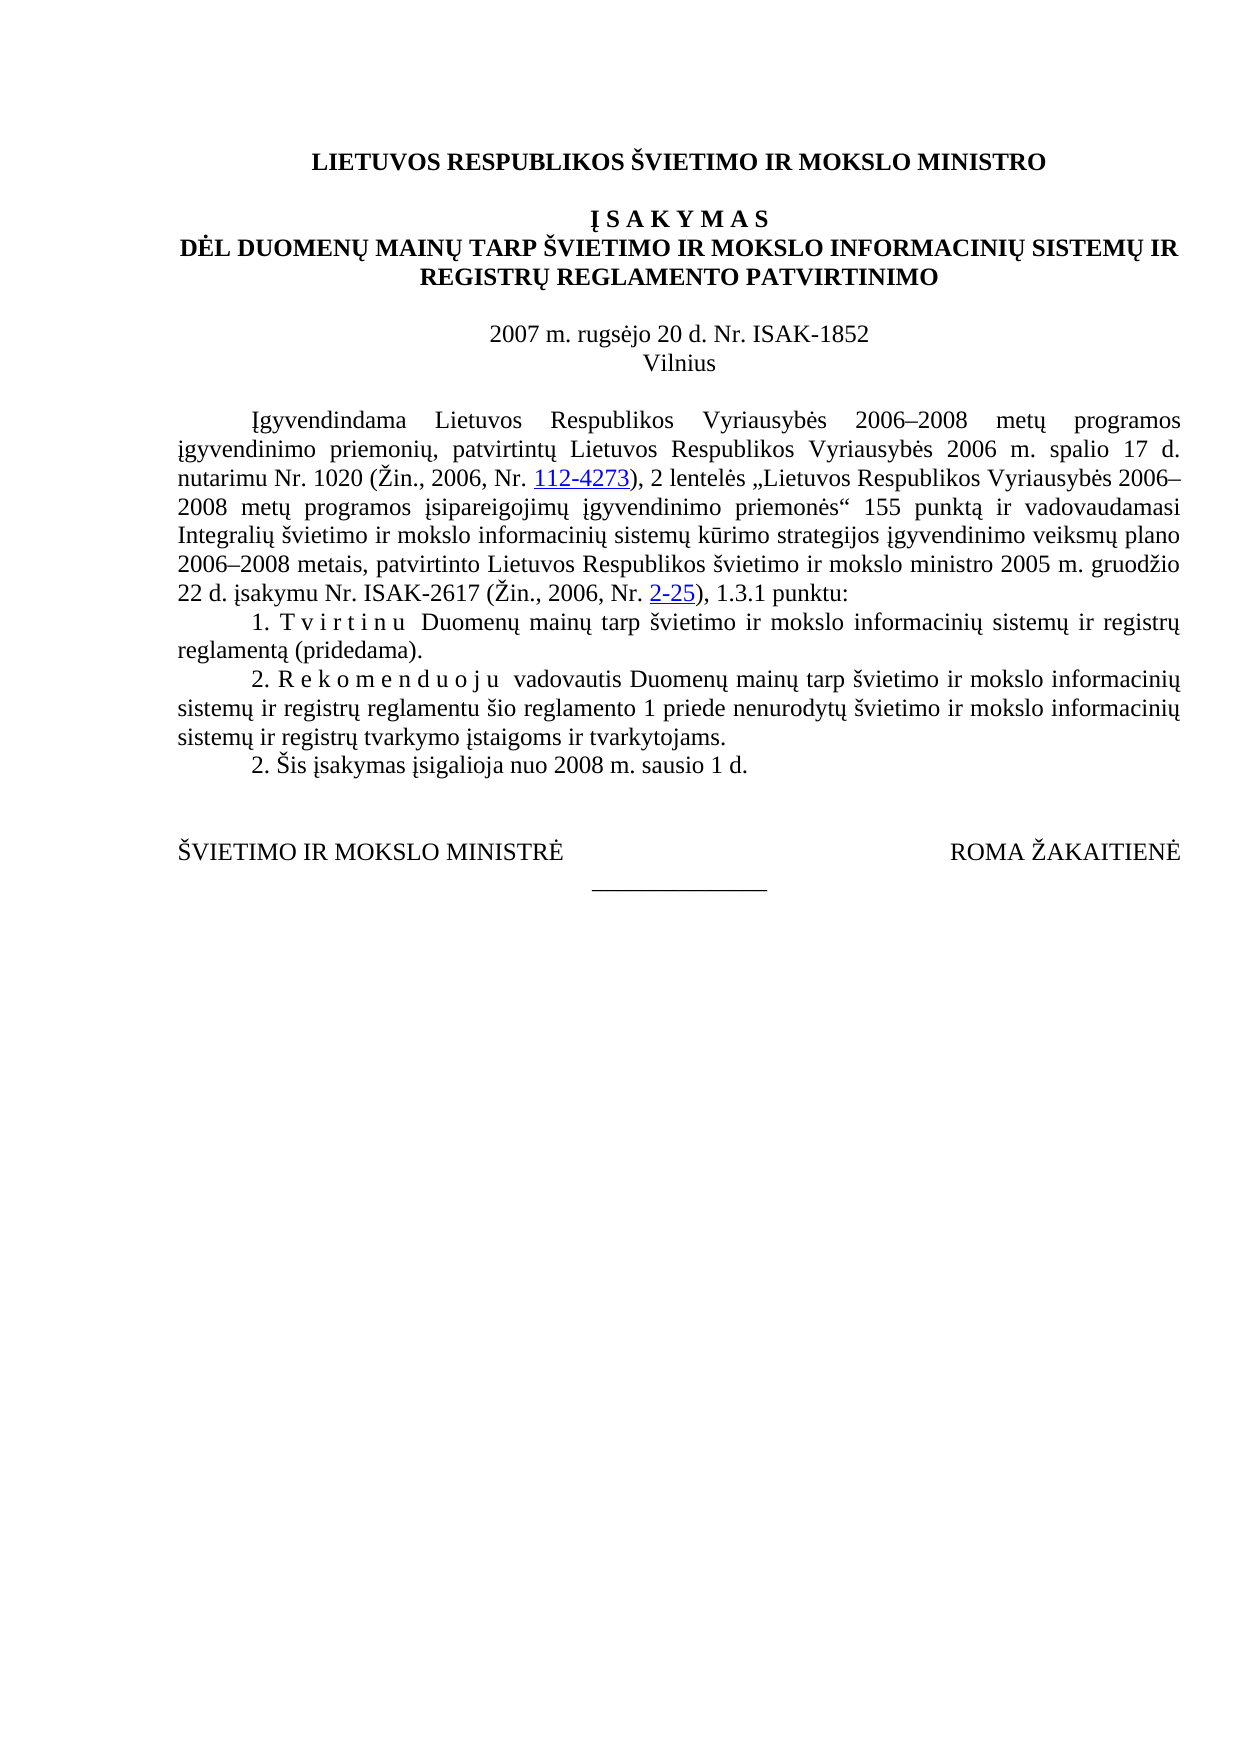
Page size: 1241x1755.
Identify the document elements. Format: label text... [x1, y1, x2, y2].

text 2. Rekomenduoju vadovautis Duomenų mainų tarp švietimo ir mokslo informacinių sistemų ir registrų reglamentu šio reglamento 1 priede nenurodytų švietimo ir mokslo informacinių sistemų ir registrų tvarkymo įstaigoms ir tvarkytojams. [177, 664, 1181, 751]
text Į S A K Y M A S [177, 204, 1181, 233]
text Įgyvendindama Lietuvos Respublikos Vyriausybės 2006–2008 metų programos įgyvendinimo priemonių, patvirtintų Lietuvos Respublikos Vyriausybės 2006 m. spalio 17 d. nutarimu Nr. 1020 (Žin., 2006, Nr. 112-4273), 2 lentelės „Lietuvos Respublikos Vyriausybės 2006–2008 metų programos įsipareigojimų įgyvendinimo priemonės“ 155 punktą ir vadovaudamasi Integralių švietimo ir mokslo informacinių sistemų kūrimo strategijos įgyvendinimo veiksmų plano 2006–2008 metais, patvirtinto Lietuvos Respublikos švietimo ir mokslo ministro 2005 m. gruodžio 22 d. įsakymu Nr. ISAK-2617 (Žin., 2006, Nr. 2-25), 1.3.1 punktu: [177, 406, 1181, 607]
text 1. Tvirtinu Duomenų mainų tarp švietimo ir mokslo informacinių sistemų ir registrų reglamentą (pridedama). [177, 607, 1181, 664]
text LIETUVOS RESPUBLIKOS ŠVIETIMO IR MOKSLO MINISTRO [177, 147, 1181, 176]
text Vilnius [177, 348, 1181, 377]
text ŠVIETIMO IR MOKSLO MINISTRĖ ROMA ŽAKAITIENĖ [177, 837, 1181, 866]
text 2. Šis įsakymas įsigalioja nuo 2008 m. sausio 1 d. [177, 751, 1181, 779]
text 2007 m. rugsėjo 20 d. Nr. ISAK-1852 [177, 319, 1181, 348]
text DĖL DUOMENŲ MAINŲ TARP ŠVIETIMO IR MOKSLO INFORMACINIŲ SISTEMŲ IR REGISTRŲ REGLAMENTO PATVIRTINIMO [177, 233, 1181, 291]
text ______________ [177, 866, 1181, 894]
